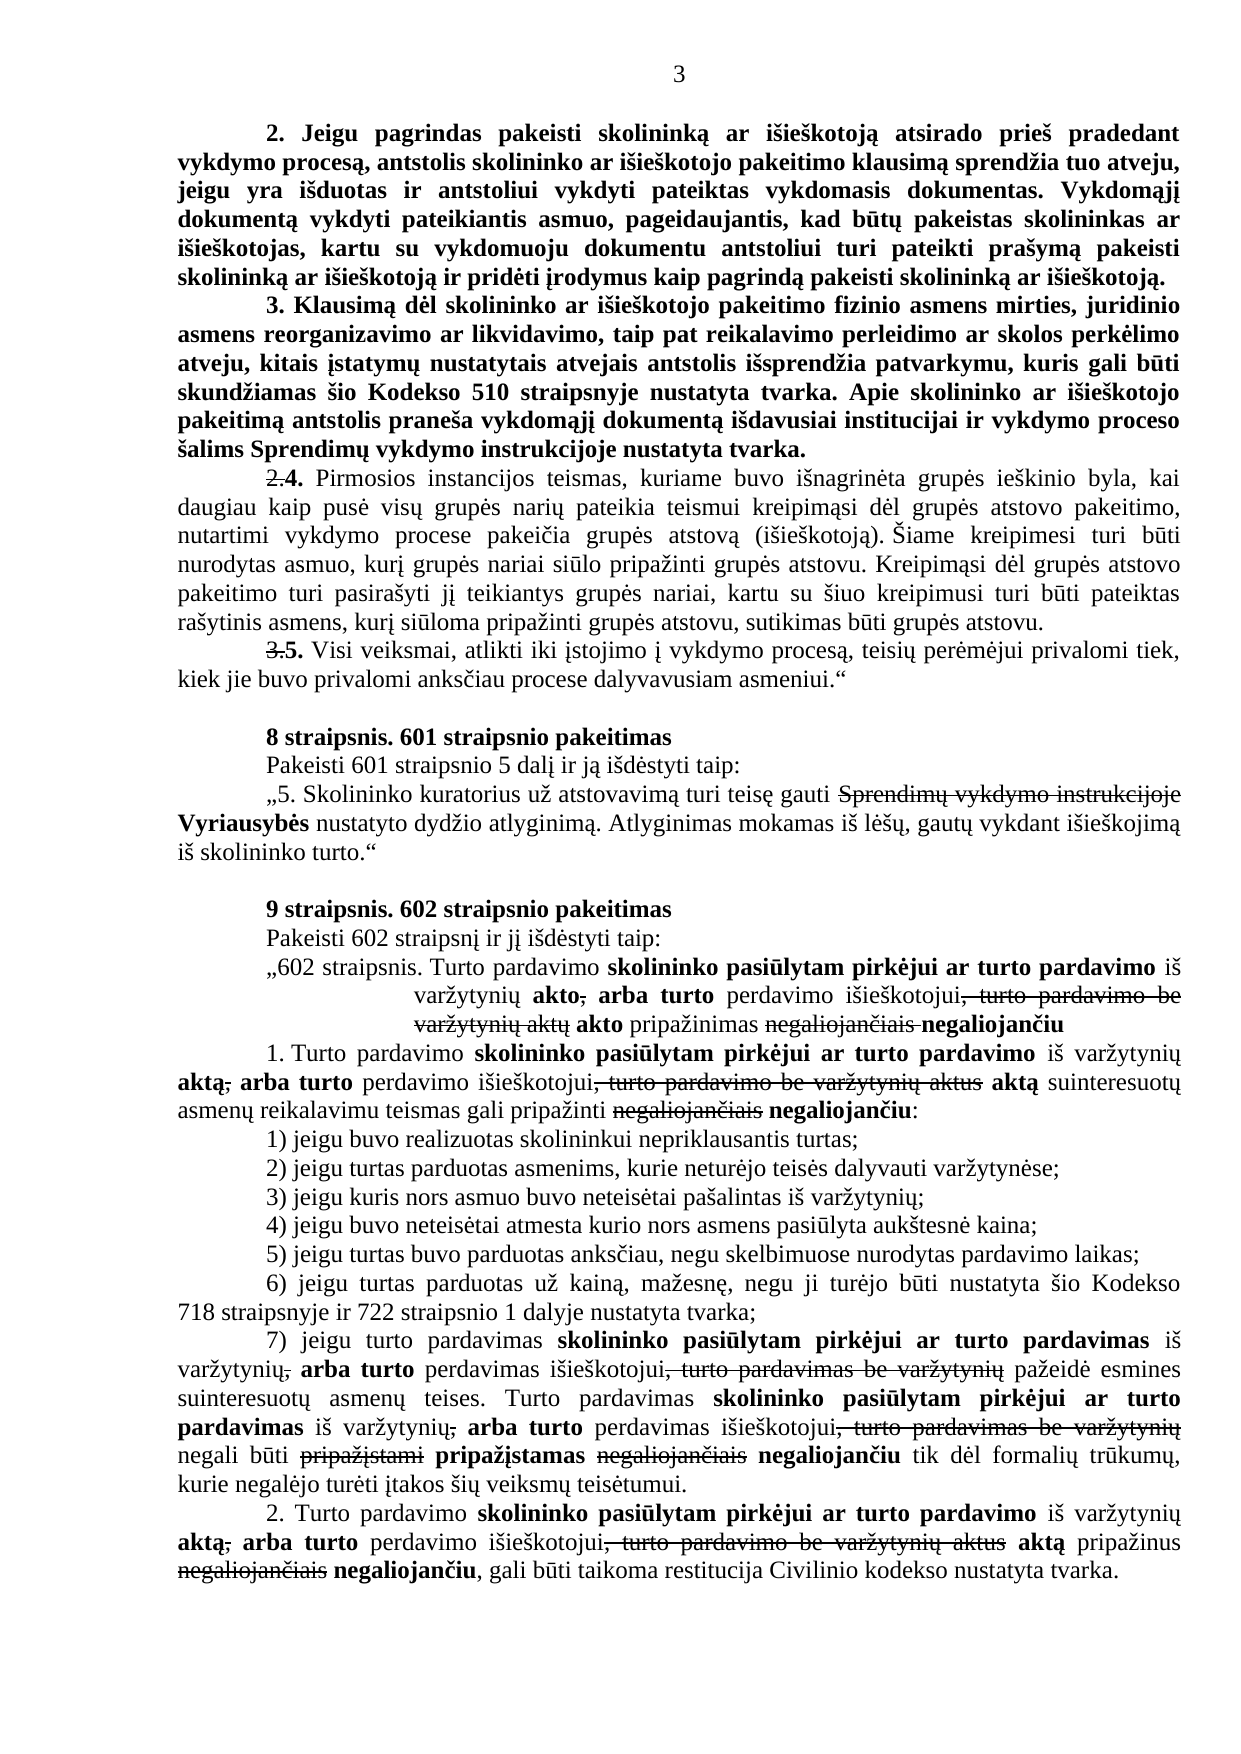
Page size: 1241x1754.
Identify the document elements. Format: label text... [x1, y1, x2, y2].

text 5) jeigu turtas buvo parduotas anksčiau, negu skelbimuose nurodytas pardavimo laikas; [177, 1239, 1181, 1268]
text 3.5. Visi veiksmai, atlikti iki įstojimo į vykdymo procesą, teisių perėmėjui privalomi tiek, kiek jie buvo privalomi anksčiau procese dalyvavusiam asmeniui.“ [177, 636, 1181, 693]
text Pakeisti 602 straipsnį ir jį išdėstyti taip: [177, 923, 1181, 952]
text 2. Jeigu pagrindas pakeisti skolininką ar išieškotoją atsirado prieš pradedant vykdymo procesą, antstolis skolininko ar išieškotojo pakeitimo klausimą sprendžia tuo atveju, jeigu yra išduotas ir antstoliui vykdyti pateiktas vykdomasis dokumentas. Vykdomąjį dokumentą vykdyti pateikiantis asmuo, pageidaujantis, kad būtų pakeistas skolininkas ar išieškotojas, kartu su vykdomuoju dokumentu antstoliui turi pateikti prašymą pakeisti skolininką ar išieškotoją ir pridėti įrodymus kaip pagrindą pakeisti skolininką ar išieškotoją. [177, 118, 1181, 291]
text Pakeisti 601 straipsnio 5 dalį ir ją išdėstyti taip: [177, 751, 1181, 779]
text 1. Turto pardavimo skolininko pasiūlytam pirkėjui ar turto pardavimo iš varžytynių aktą, arba turto perdavimo išieškotojui, turto pardavimo be varžytynių aktus aktą suinteresuotų asmenų reikalavimu teismas gali pripažinti negaliojančiais negaliojančiu: [177, 1038, 1181, 1124]
text 6) jeigu turtas parduotas už kainą, mažesnę, negu ji turėjo būti nustatyta šio Kodekso 718 straipsnyje ir 722 straipsnio 1 dalyje nustatyta tvarka; [177, 1268, 1181, 1326]
text 9 straipsnis. 602 straipsnio pakeitimas [177, 894, 1181, 923]
text 7) jeigu turto pardavimas skolininko pasiūlytam pirkėjui ar turto pardavimas iš varžytynių, arba turto perdavimas išieškotojui, turto pardavimas be varžytynių pažeidė esmines suinteresuotų asmenų teises. Turto pardavimas skolininko pasiūlytam pirkėjui ar turto pardavimas iš varžytynių, arba turto perdavimas išieškotojui, turto pardavimas be varžytynių negali būti pripažįstami pripažįstamas negaliojančiais negaliojančiu tik dėl formalių trūkumų, kurie negalėjo turėti įtakos šių veiksmų teisėtumui. [177, 1326, 1181, 1498]
text 8 straipsnis. 601 straipsnio pakeitimas [177, 722, 1181, 751]
text „5. Skolininko kuratorius už atstovavimą turi teisę gauti Sprendimų vykdymo instrukcijoje Vyriausybės nustatyto dydžio atlyginimą. Atlyginimas mokamas iš lėšų, gautų vykdant išieškojimą iš skolininko turto.“ [177, 779, 1181, 866]
text 4) jeigu buvo neteisėtai atmesta kurio nors asmens pasiūlyta aukštesnė kaina; [177, 1211, 1181, 1239]
text 2) jeigu turtas parduotas asmenims, kurie neturėjo teisės dalyvauti varžytynėse; [177, 1153, 1181, 1182]
text 3. Klausimą dėl skolininko ar išieškotojo pakeitimo fizinio asmens mirties, juridinio asmens reorganizavimo ar likvidavimo, taip pat reikalavimo perleidimo ar skolos perkėlimo atveju, kitais įstatymų nustatytais atvejais antstolis išsprendžia patvarkymu, kuris gali būti skundžiamas šio Kodekso 510 straipsnyje nustatyta tvarka. Apie skolininko ar išieškotojo pakeitimą antstolis praneša vykdomąjį dokumentą išdavusiai institucijai ir vykdymo proceso šalims Sprendimų vykdymo instrukcijoje nustatyta tvarka. [177, 291, 1181, 463]
text 2.4. Pirmosios instancijos teismas, kuriame buvo išnagrinėta grupės ieškinio byla, kai daugiau kaip pusė visų grupės narių pateikia teismui kreipimąsi dėl grupės atstovo pakeitimo, nutartimi vykdymo procese pakeičia grupės atstovą (išieškotoją). Šiame kreipimesi turi būti nurodytas asmuo, kurį grupės nariai siūlo pripažinti grupės atstovu. Kreipimąsi dėl grupės atstovo pakeitimo turi pasirašyti jį teikiantys grupės nariai, kartu su šiuo kreipimusi turi būti pateiktas rašytinis asmens, kurį siūloma pripažinti grupės atstovu, sutikimas būti grupės atstovu. [177, 463, 1181, 636]
text 3) jeigu kuris nors asmuo buvo neteisėtai pašalintas iš varžytynių; [177, 1182, 1181, 1211]
text 2. Turto pardavimo skolininko pasiūlytam pirkėjui ar turto pardavimo iš varžytynių aktą, arba turto perdavimo išieškotojui, turto pardavimo be varžytynių aktus aktą pripažinus negaliojančiais negaliojančiu, gali būti taikoma restitucija Civilinio kodekso nustatyta tvarka. [177, 1498, 1181, 1584]
text 1) jeigu buvo realizuotas skolininkui nepriklausantis turtas; [177, 1124, 1181, 1153]
text „602 straipsnis. Turto pardavimo skolininko pasiūlytam pirkėjui ar turto pardavimo iš varžytynių akto, arba turto perdavimo išieškotojui, turto pardavimo be varžytynių aktų akto pripažinimas negaliojančiais negaliojančiu [266, 952, 1181, 1038]
